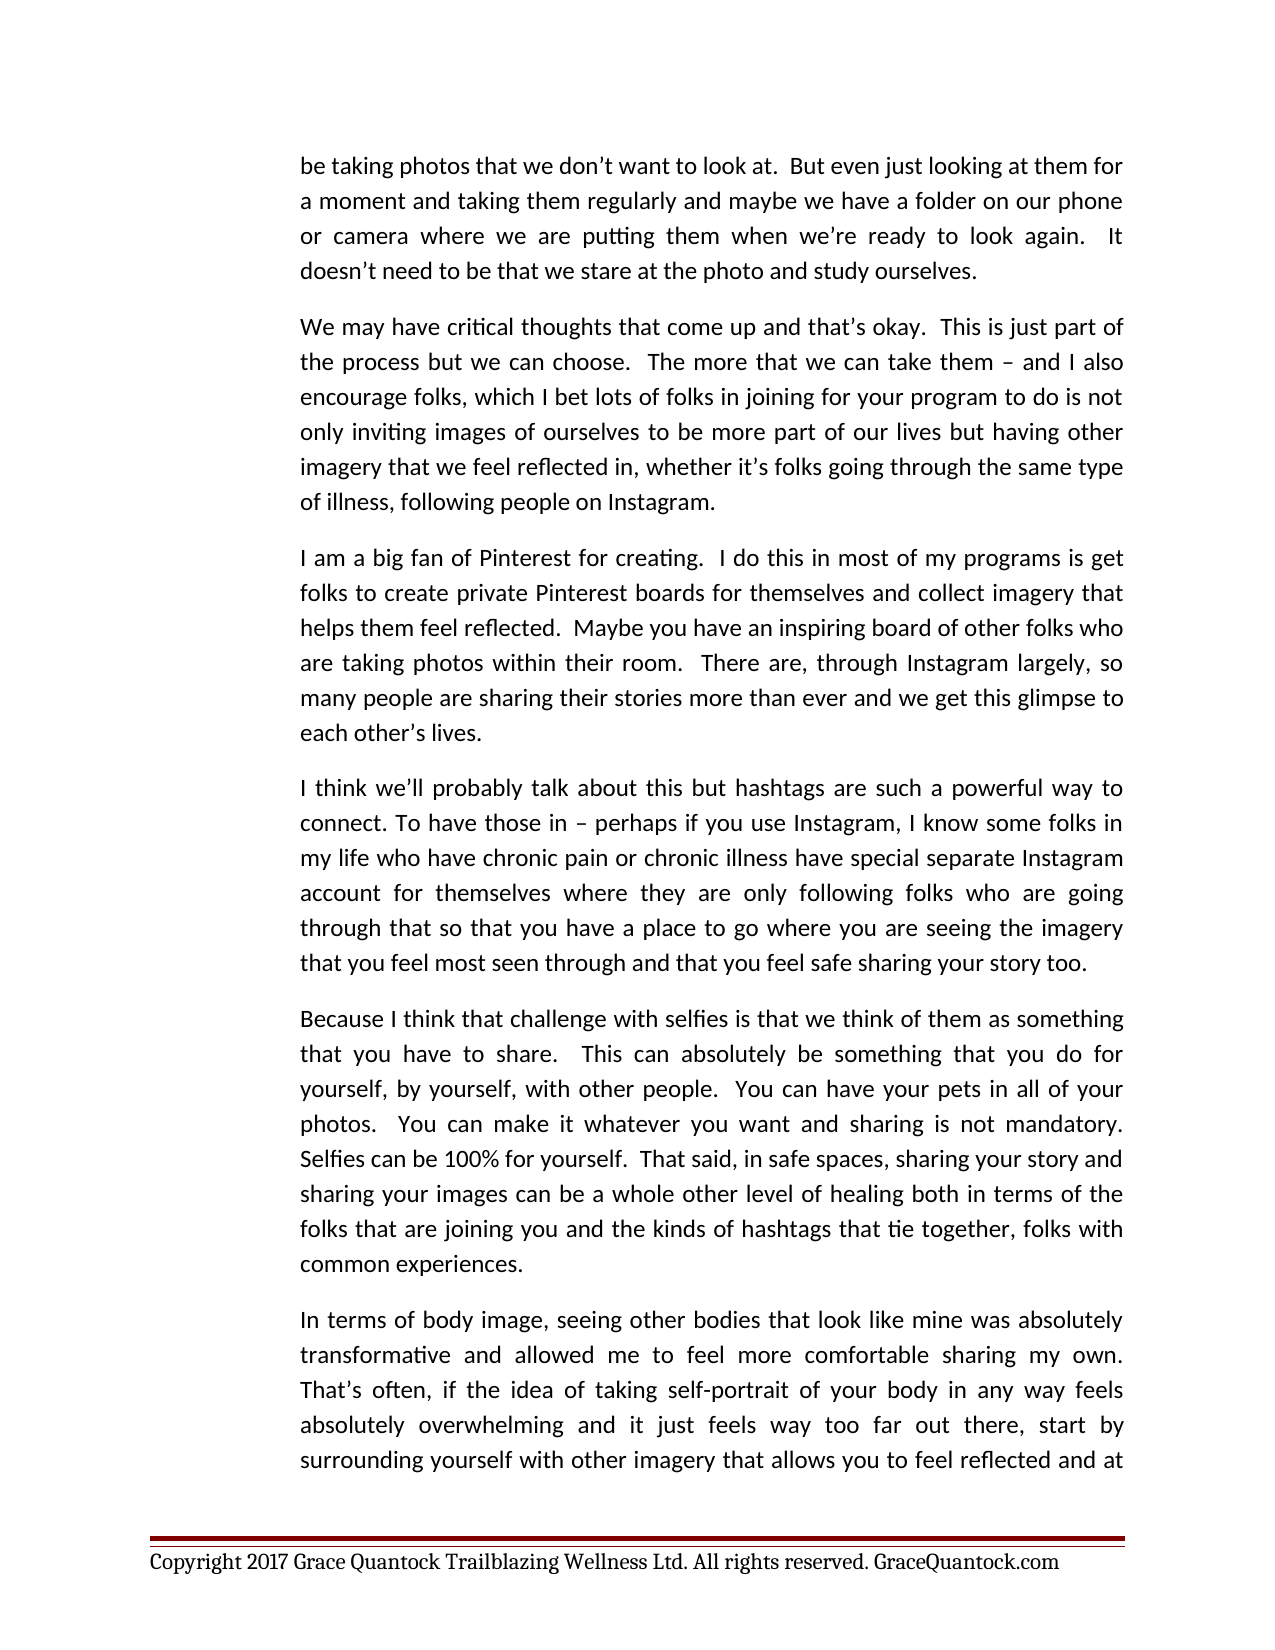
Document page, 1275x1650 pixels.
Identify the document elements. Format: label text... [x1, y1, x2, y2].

text be taking photos that we don’t want to look at. But even just looking at them for a moment and taking them regularly and maybe we have a folder on our phone or camera where we are putting them when we’re ready to look again. It doesn’t need to be that we stare at the photo and study ourselves. [150, 150, 1125, 286]
text I think we’ll probably talk about this but hashtags are such a powerful way to connect. To have those in – perhaps if you use Instagram, I know some folks in my life who have chronic pain or chronic illness have special separate Instagram account for themselves where they are only following folks who are going through that so that you have a place to go where you are seeing the imagery that you feel most seen through and that you feel safe sharing your story too. [300, 772, 1125, 978]
text I am a big fan of Pinterest for creating. I do this in most of my programs is get folks to create private Pinterest boards for themselves and collect imagery that helps them feel reflected. Maybe you have an inspiring board of other folks who are taking photos within their room. There are, through Instagram largely, so many people are sharing their stories more than ever and we get this glimpse to each other’s lives. [300, 542, 1125, 747]
text We may have critical thoughts that come up and that’s okay. This is just part of the process but we can choose. The more that we can take them – and I also encourage folks, which I bet lots of folks in joining for your program to do is not only inviting images of ourselves to be more part of our lives but having other imagery that we feel reflected in, whether it’s folks going through the same type of illness, following people on Instagram. [150, 311, 1125, 516]
text In terms of body image, seeing other bodies that look like mine was absolutely transformative and allowed me to feel more comfortable sharing my own. That’s often, if the idea of taking self-portrait of your body in any way feels absolutely overwhelming and it just feels way too far out there, start by surrounding yourself with other imagery that allows you to feel reflected and at [300, 1304, 1125, 1475]
text Because I think that challenge with selfies is that we think of them as something that you have to share. This can absolutely be something that you do for yourself, by yourself, with other people. You can have your pets in all of your photos. You can make it whatever you want and sharing is not mandatory. Selfies can be 100% for yourself. That said, in safe spaces, sharing your story and sharing your images can be a whole other level of healing both in terms of the folks that are joining you and the kinds of hashtags that tie together, folks with common experiences. [300, 1003, 1125, 1279]
